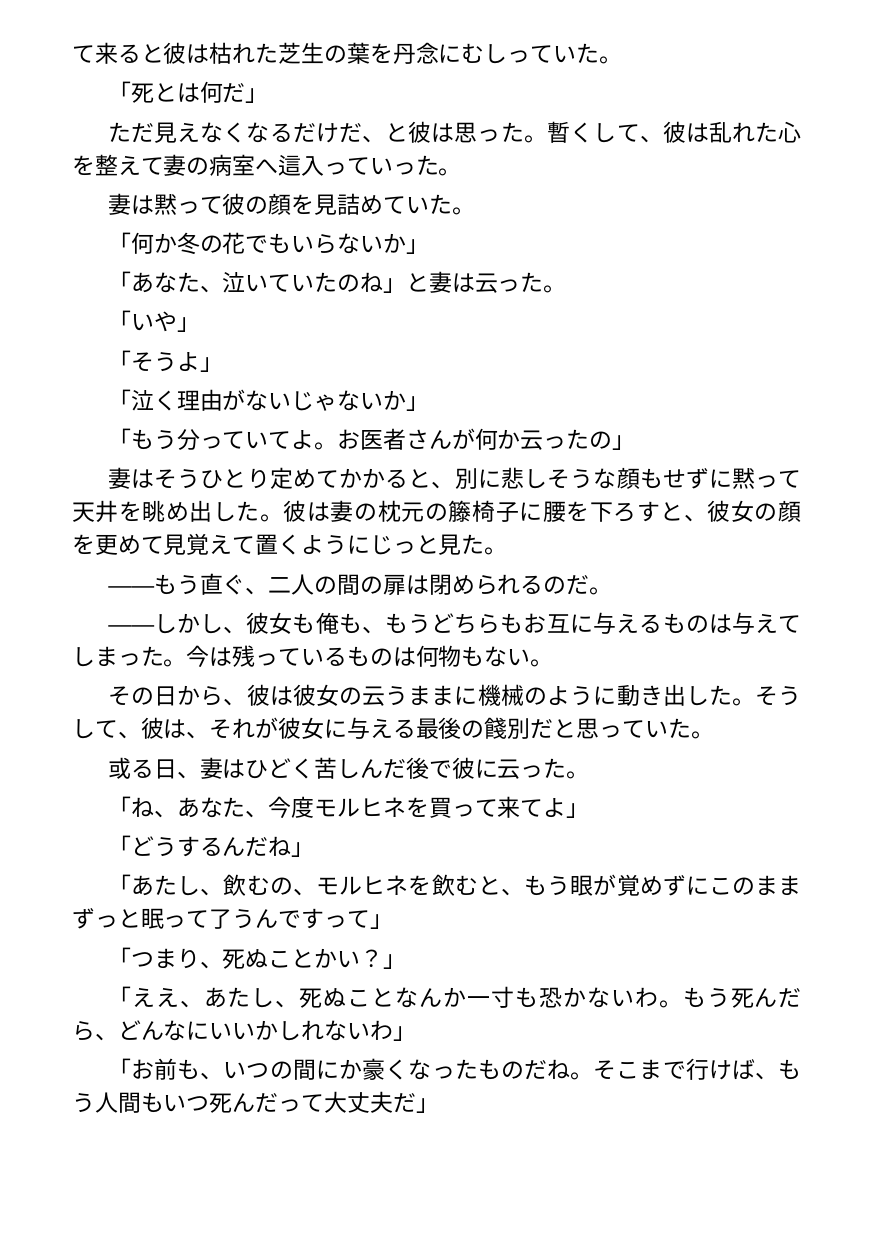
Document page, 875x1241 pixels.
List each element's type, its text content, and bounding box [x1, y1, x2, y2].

text 妻はそうひとり定めてかかると、別に悲しそうな顔もせずに黙って天井を眺め出した。彼は妻の枕元の籐椅子に腰を下ろすと、彼女の顔を更めて見覚えて置くようにじっと見た。 [72, 461, 802, 561]
text 「何か冬の花でもいらないか」 [72, 226, 802, 259]
text 「死とは何だ」 [72, 75, 802, 108]
text 或る日、妻はひどく苦しんだ後で彼に云った。 [72, 751, 802, 784]
text 「いや」 [72, 304, 802, 337]
text その日から、彼は彼女の云うままに機械のように動き出した。そうして、彼は、それが彼女に与える最後の餞別だと思っていた。 [72, 678, 802, 744]
text て来ると彼は枯れた芝生の葉を丹念にむしっていた。 [72, 36, 802, 69]
text 「そうよ」 [72, 343, 802, 377]
text 「もう分っていてよ。お医者さんが何か云ったの」 [72, 422, 802, 455]
text 「あなた、泣いていたのね」と妻は云った。 [72, 265, 802, 298]
text 「ね、あなた、今度モルヒネを買って来てよ」 [72, 790, 802, 823]
text ただ見えなくなるだけだ、と彼は思った。暫くして、彼は乱れた心を整えて妻の病室へ這入っていった。 [72, 114, 802, 181]
text 「ええ、あたし、死ぬことなんか一寸も恐かないわ。もう死んだら、どんなにいいかしれないわ」 [72, 979, 802, 1046]
text 「泣く理由がないじゃないか」 [72, 383, 802, 416]
text 「どうするんだね」 [72, 829, 802, 862]
text ――しかし、彼女も俺も、もうどちらもお互に与えるものは与えてしまった。今は残っているものは何物もない。 [72, 606, 802, 672]
text 「つまり、死ぬことかい？」 [72, 940, 802, 974]
text 妻は黙って彼の顔を見詰めていた。 [72, 187, 802, 220]
text 「お前も、いつの間にか豪くなったものだね。そこまで行けば、もう人間もいつ死んだって大丈夫だ」 [72, 1052, 802, 1118]
text ――もう直ぐ、二人の間の扉は閉められるのだ。 [72, 567, 802, 600]
text 「あたし、飲むの、モルヒネを飲むと、もう眼が覚めずにこのままずっと眠って了うんですって」 [72, 868, 802, 934]
